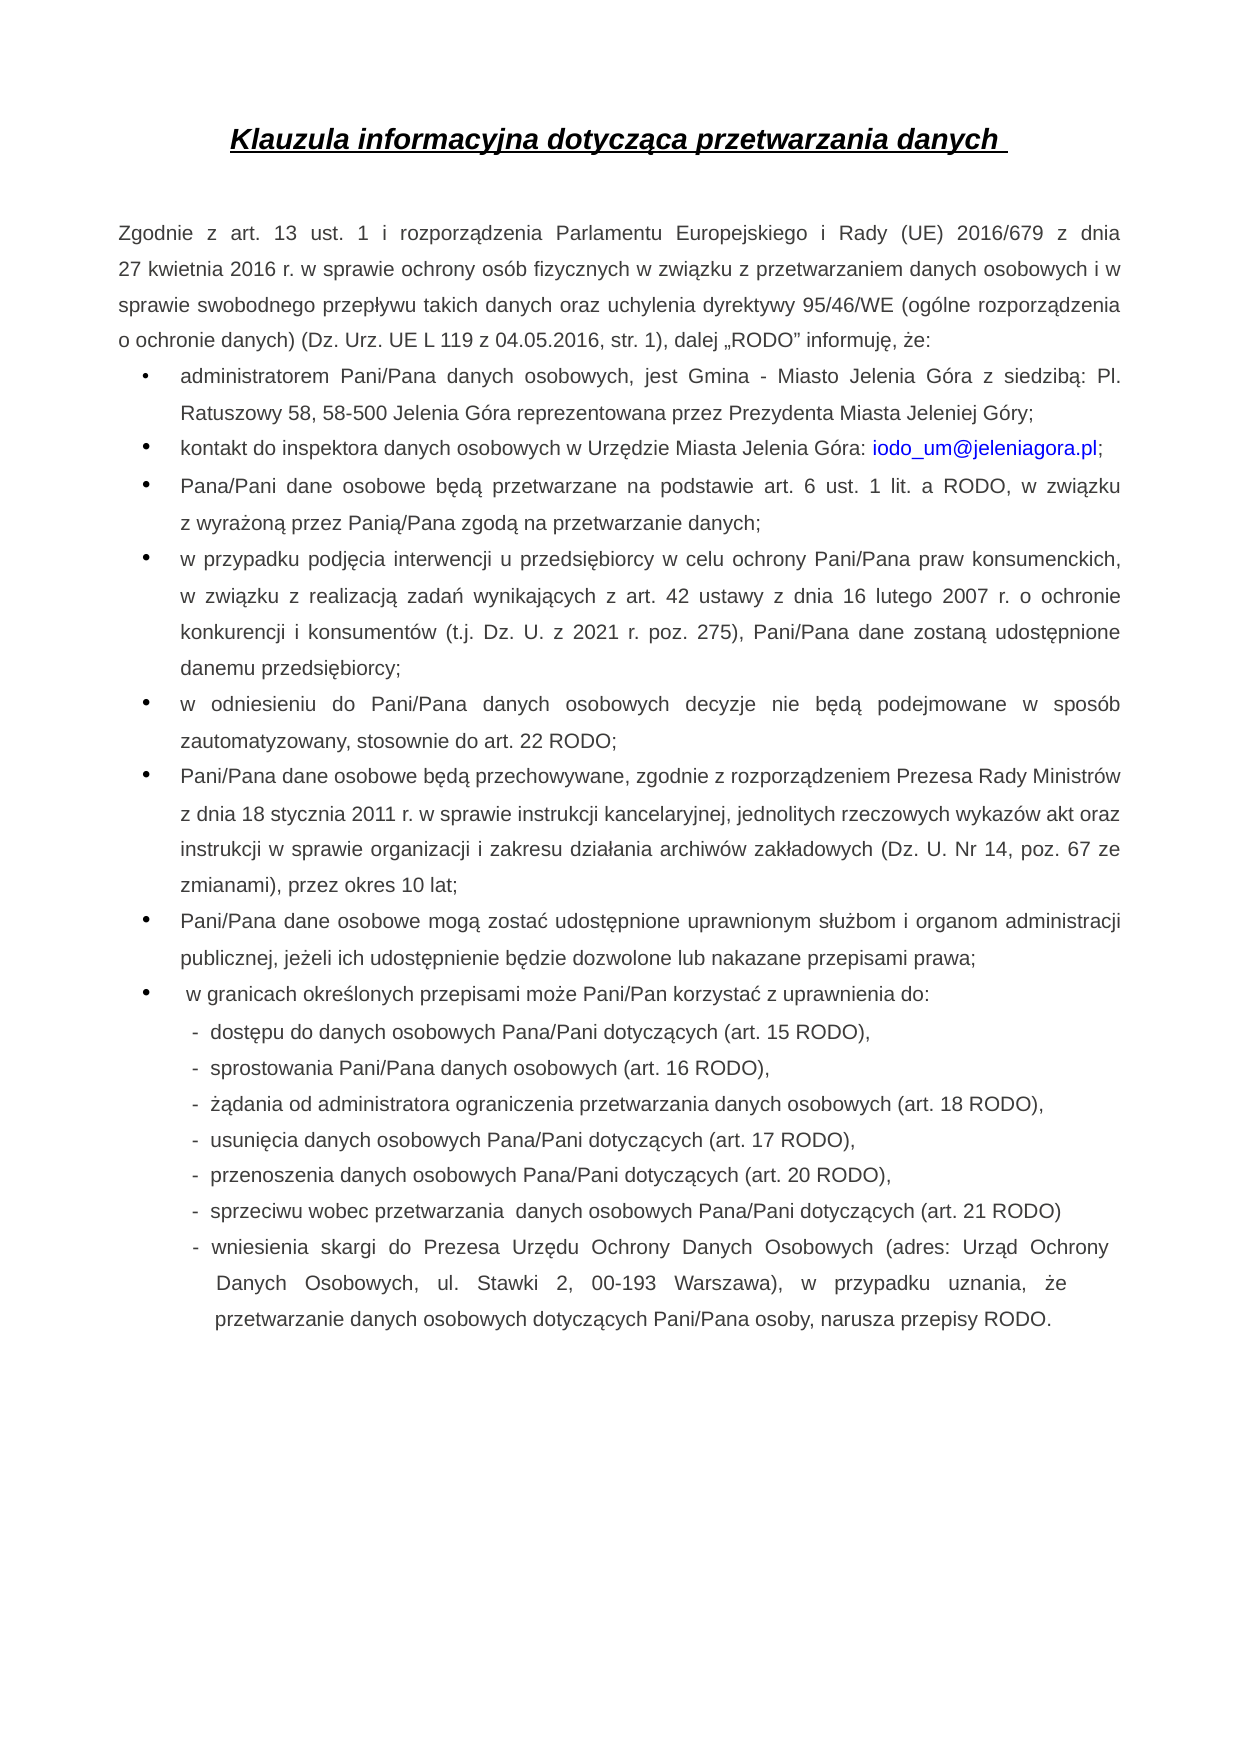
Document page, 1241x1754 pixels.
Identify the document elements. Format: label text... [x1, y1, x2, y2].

list w granicach określonych przepisami może Pani/Pan korzystać z uprawnienia do: [142, 982, 1122, 1007]
list Pani/Pana dane osobowe mogą zostać udostępnione uprawnionym służbom i organom administracji publicznej, jeżeli ich udostępnienie będzie dozwolone lub nakazane przepisami prawa; [142, 909, 1122, 970]
list administratorem Pani/Pana danych osobowych, jest Gmina - Miasto Jelenia Góra z siedzibą: Pl. Ratuszowy 58, 58-500 Jelenia Góra reprezentowana przez Prezydenta Miasta Jeleniej Góry; [142, 364, 1122, 424]
subtitle Klauzula informacyjna dotycząca przetwarzania danych [118, 122, 1122, 156]
list - przenoszenia danych osobowych Pana/Pani dotyczących (art. 20 RODO), [142, 1163, 1122, 1187]
list Pana/Pani dane osobowe będą przetwarzane na podstawie art. 6 ust. 1 lit. a RODO, w związku z wyrażoną przez Panią/Pana zgodą na przetwarzanie danych; [142, 474, 1122, 535]
list w przypadku podjęcia interwencji u przedsiębiorcy w celu ochrony Pani/Pana praw konsumenckich, w związku z realizacją zadań wynikających z art. 42 ustawy z dnia 16 lutego 2007 r. o ochronie konkurencji i konsumentów (t.j. Dz. U. z 2021 r. poz. 275), Pani/Pana dane zostaną udostępnione danemu przedsiębiorcy; [142, 547, 1122, 679]
list - dostępu do danych osobowych Pana/Pani dotyczących (art. 15 RODO), [142, 1019, 1122, 1043]
list - żądania od administratora ograniczenia przetwarzania danych osobowych (art. 18 RODO), [142, 1091, 1122, 1115]
list Pani/Pana dane osobowe będą przechowywane, zgodnie z rozporządzeniem Prezesa Rady Ministrów z dnia 18 stycznia 2011 r. w sprawie instrukcji kancelaryjnej, jednolitych rzeczowych wykazów akt oraz instrukcji w sprawie organizacji i zakresu działania archiwów zakładowych (Dz. U. Nr 14, poz. 67 ze zmianami), przez okres 10 lat; [142, 764, 1122, 897]
list - sprzeciwu wobec przetwarzania danych osobowych Pana/Pani dotyczących (art. 21 RODO) [142, 1199, 1122, 1223]
list kontakt do inspektora danych osobowych w Urzędzie Miasta Jelenia Góra: iodo_um@jeleniagora.pl; [142, 436, 1122, 461]
list - usunięcia danych osobowych Pana/Pani dotyczących (art. 17 RODO), [142, 1127, 1122, 1151]
list - sprostowania Pani/Pana danych osobowych (art. 16 RODO), [142, 1056, 1122, 1079]
text Zgodnie z art. 13 ust. 1 i rozporządzenia Parlamentu Europejskiego i Rady (UE) 2016/679 z dnia 27 kwietnia 2016 r. w sprawie ochrony osób fizycznych w związku z przetwarzaniem danych osobowych i w sprawie swobodnego przepływu takich danych oraz uchylenia dyrektywy 95/46/WE (ogólne rozporządzenia o ochronie danych) (Dz. Urz. UE L 119 z 04.05.2016, str. 1), dalej „RODO” informuję, że: [118, 221, 1122, 352]
list - wniesienia skargi do Prezesa Urzędu Ochrony Danych Osobowych (adres: Urząd Ochrony Danych Osobowych, ul. Stawki 2, 00-193 Warszawa), w przypadku uznania, że przetwarzanie danych osobowych dotyczących Pani/Pana osoby, narusza przepisy RODO. [142, 1235, 1122, 1331]
list w odniesieniu do Pani/Pana danych osobowych decyzje nie będą podejmowane w sposób zautomatyzowany, stosownie do art. 22 RODO; [142, 691, 1122, 752]
